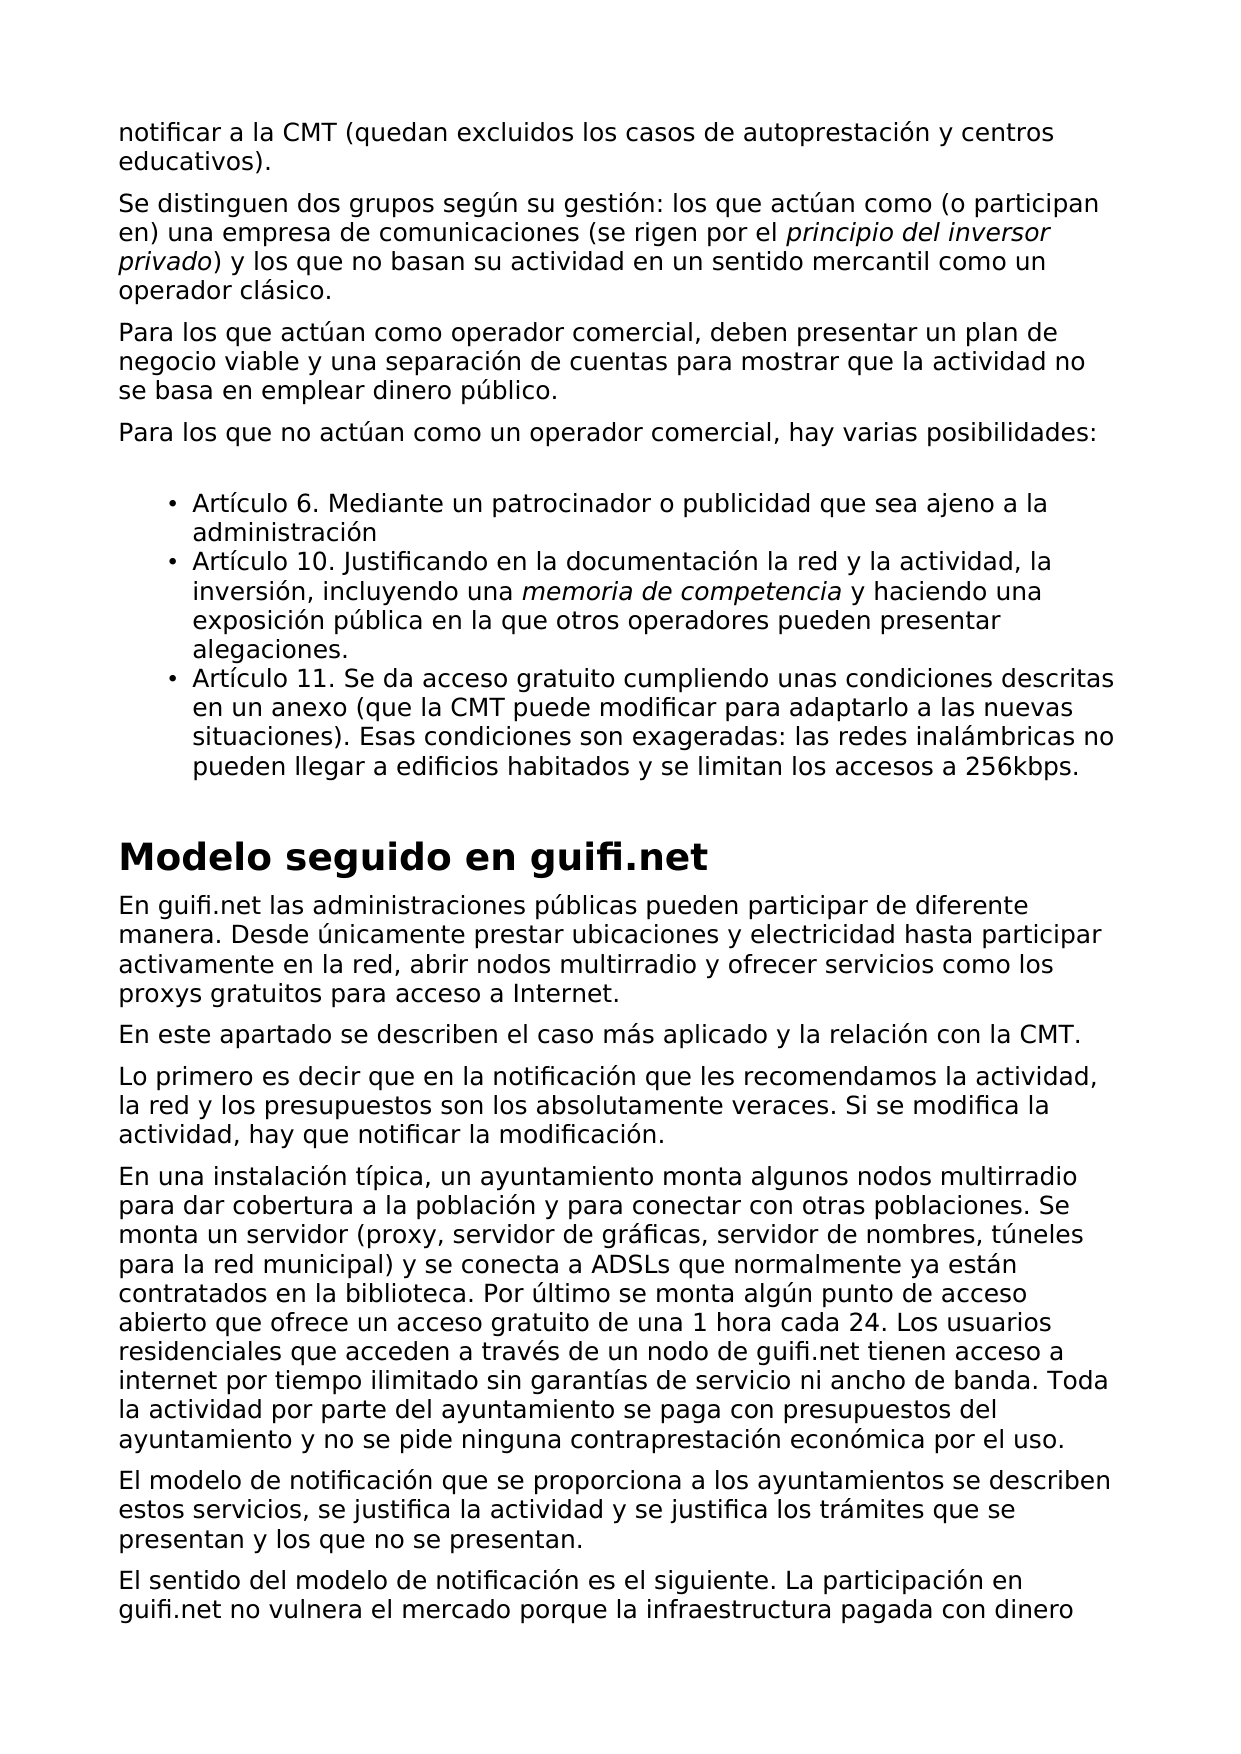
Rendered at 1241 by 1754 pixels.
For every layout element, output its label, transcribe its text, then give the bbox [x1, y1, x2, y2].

text Para los que actúan como operador comercial, deben presentar un plan de negocio viable y una separación de cuentas para mostrar que la actividad no se basa en emplear dinero público. [118, 318, 1122, 406]
subtitle Modelo seguido en guifi.net [118, 835, 1122, 879]
list Artículo 6. Mediante un patrocinador o publicidad que sea ajeno a la administración [177, 489, 1122, 548]
text notificar a la CMT (quedan excluidos los casos de autoprestación y centros educativos). [118, 118, 1122, 176]
text En este apartado se describen el caso más aplicado y la relación con la CMT. [118, 1021, 1122, 1050]
text En guifi.net las administraciones públicas pueden participar de diferente manera. Desde únicamente prestar ubicaciones y electricidad hasta participar activamente en la red, abrir nodos multirradio y ofrecer servicios como los proxys gratuitos para acceso a Internet. [118, 892, 1122, 1008]
list Artículo 10. Justificando en la documentación la red y la actividad, la inversión, incluyendo una memoria de competencia y haciendo una exposición pública en la que otros operadores pueden presentar alegaciones. [177, 548, 1122, 664]
text En una instalación típica, un ayuntamiento monta algunos nodos multirradio para dar cobertura a la población y para conectar con otras poblaciones. Se monta un servidor (proxy, servidor de gráficas, servidor de nombres, túneles para la red municipal) y se conecta a ADSLs que normalmente ya están contratados en la biblioteca. Por último se monta algún punto de acceso abierto que ofrece un acceso gratuito de una 1 hora cada 24. Los usuarios residenciales que acceden a través de un nodo de guifi.net tienen acceso a internet por tiempo ilimitado sin garantías de servicio ni ancho de banda. Toda la actividad por parte del ayuntamiento se paga con presupuestos del ayuntamiento y no se pide ninguna contraprestación económica por el uso. [118, 1162, 1122, 1454]
text Para los que no actúan como un operador comercial, hay varias posibilidades: [118, 418, 1122, 447]
list Artículo 11. Se da acceso gratuito cumpliendo unas condiciones descritas en un anexo (que la CMT puede modificar para adaptarlo a las nuevas situaciones). Esas condiciones son exageradas: las redes inalámbricas no pueden llegar a edificios habitados y se limitan los accesos a 256kbps. [177, 664, 1122, 781]
text El sentido del modelo de notificación es el siguiente. La participación en guifi.net no vulnera el mercado porque la infraestructura pagada con dinero [118, 1567, 1122, 1625]
text El modelo de notificación que se proporciona a los ayuntamientos se describen estos servicios, se justifica la actividad y se justifica los trámites que se presentan y los que no se presentan. [118, 1467, 1122, 1554]
text Lo primero es decir que en la notificación que les recomendamos la actividad, la red y los presupuestos son los absolutamente veraces. Si se modifica la actividad, hay que notificar la modificación. [118, 1062, 1122, 1150]
text Se distinguen dos grupos según su gestión: los que actúan como (o participan en) una empresa de comunicaciones (se rigen por el principio del inversor privado) y los que no basan su actividad en un sentido mercantil como un operador clásico. [118, 189, 1122, 306]
